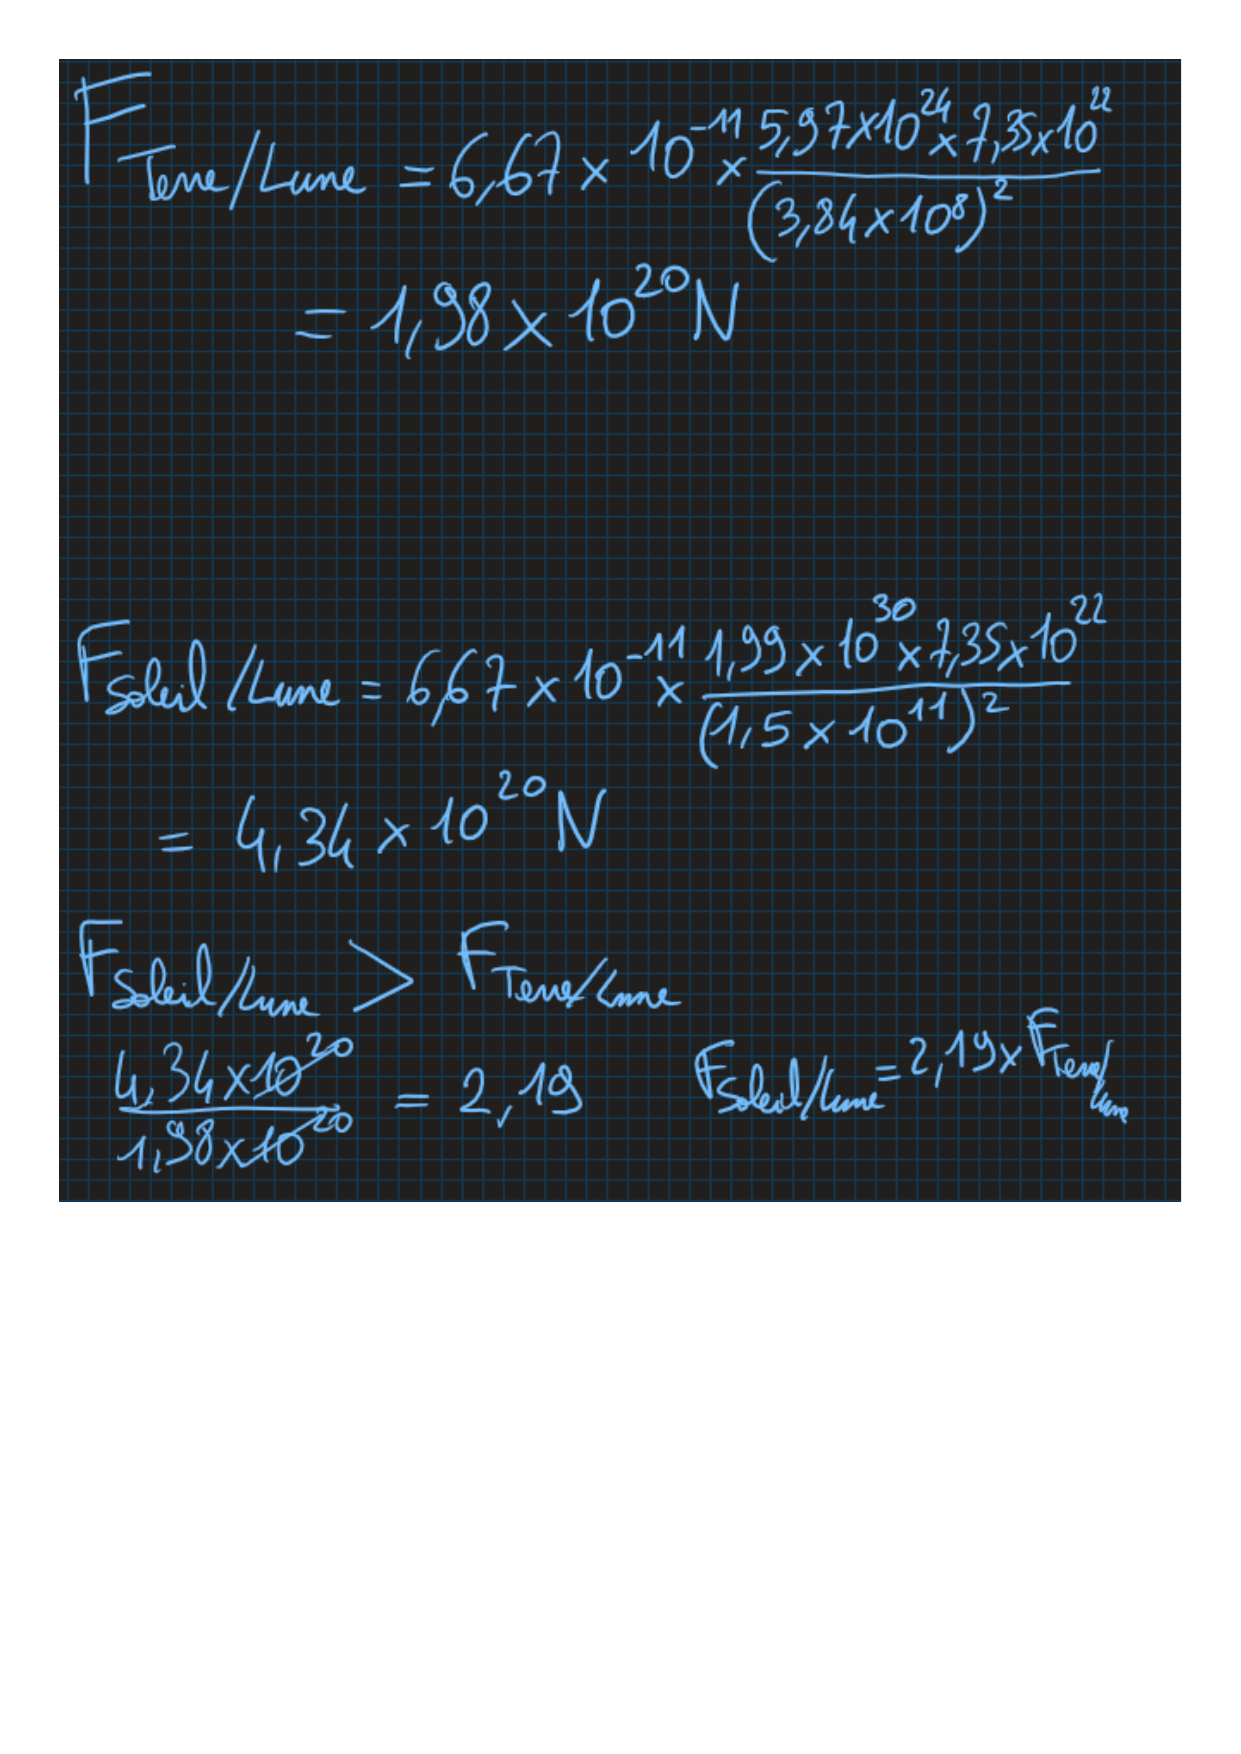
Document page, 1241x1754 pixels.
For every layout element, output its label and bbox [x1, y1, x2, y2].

picture [59, 59, 1182, 1202]
